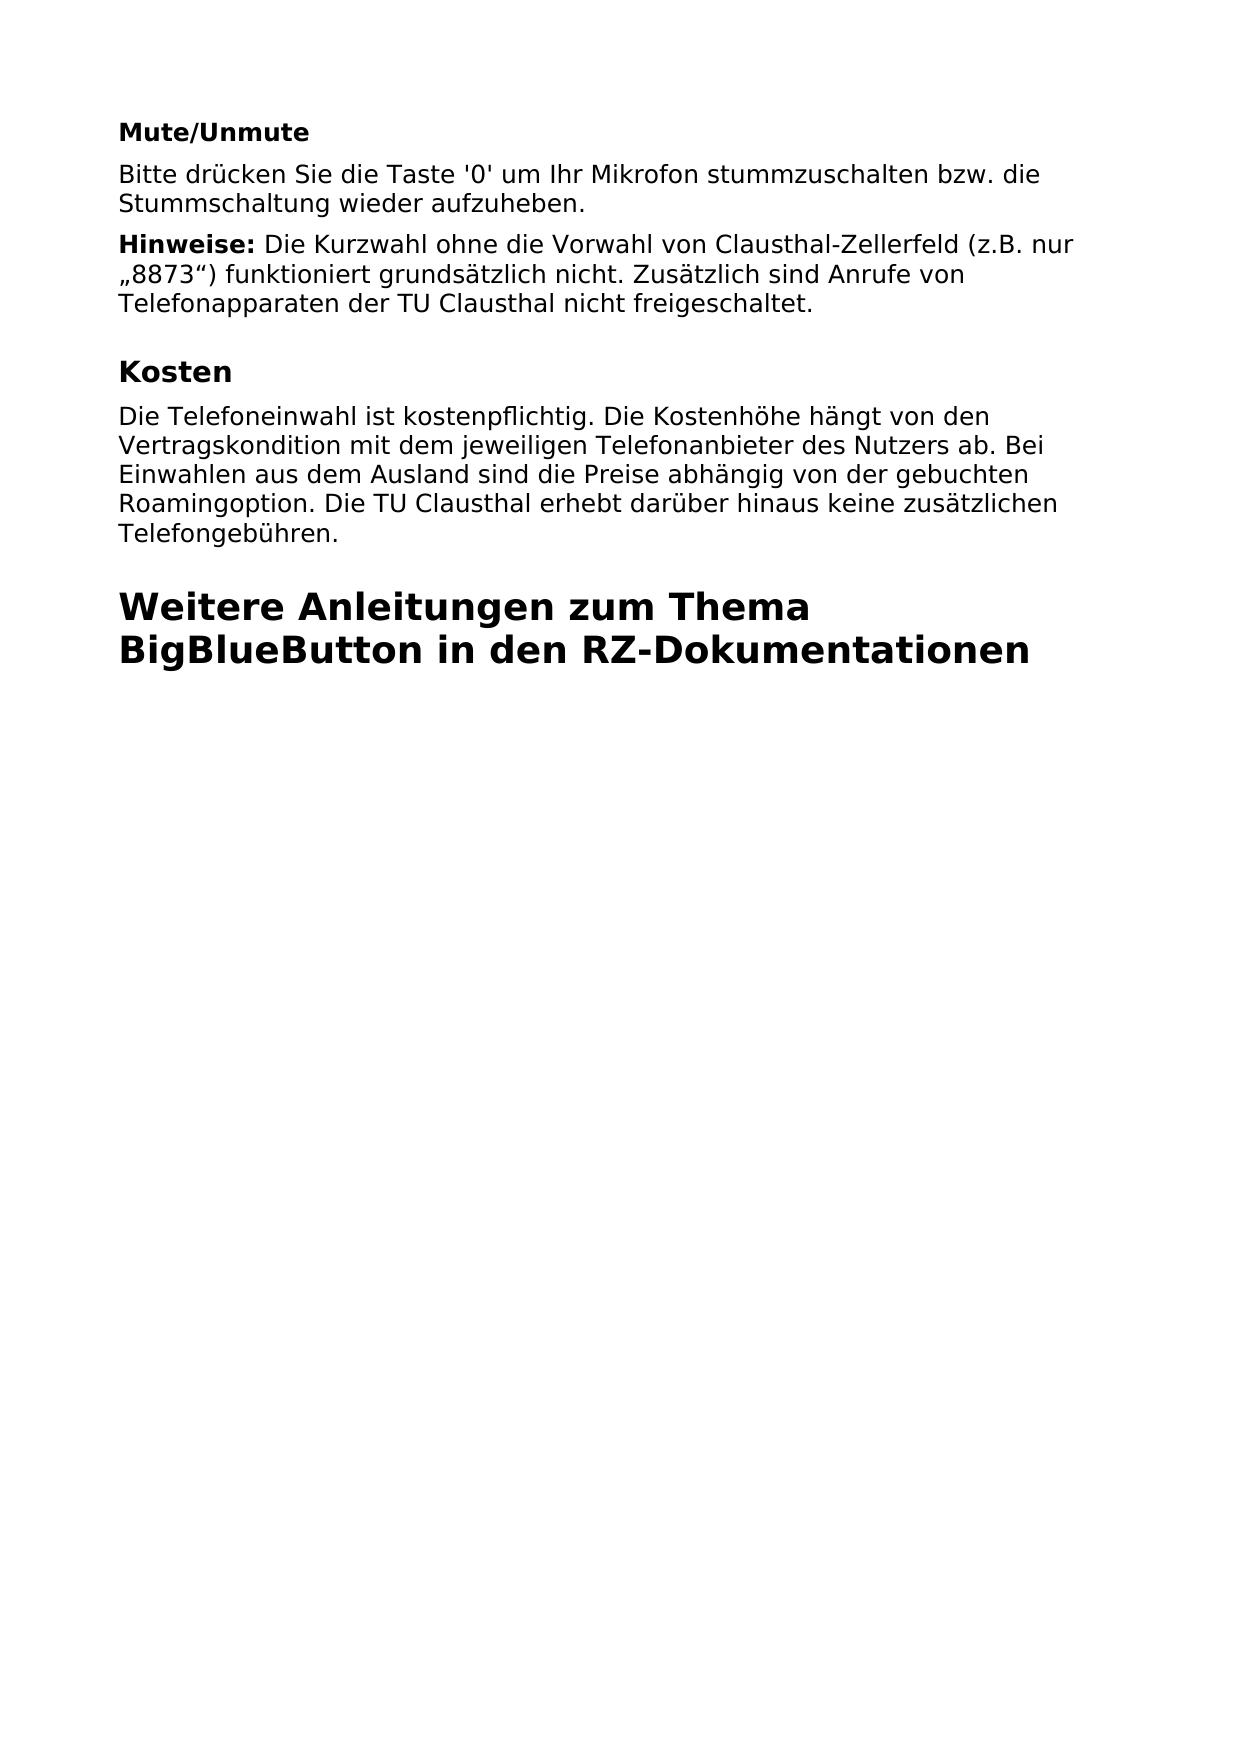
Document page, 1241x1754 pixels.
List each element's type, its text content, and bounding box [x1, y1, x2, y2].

text Hinweise: Die Kurzwahl ohne die Vorwahl von Clausthal-Zellerfeld (z.B. nur „8873“) funktioniert grundsätzlich nicht. Zusätzlich sind Anrufe von Telefonapparaten der TU Clausthal nicht freigeschaltet. [118, 231, 1122, 318]
subtitle Weitere Anleitungen zum Thema BigBlueButton in den RZ-Dokumentationen [118, 585, 1122, 673]
subtitle Mute/Unmute [118, 118, 1122, 147]
subtitle Kosten [118, 356, 1122, 389]
text Bitte drücken Sie die Taste '0' um Ihr Mikrofon stummzuschalten bzw. die Stummschaltung wieder aufzuheben. [118, 160, 1122, 218]
text Die Telefoneinwahl ist kostenpflichtig. Die Kostenhöhe hängt von den Vertragskondition mit dem jeweiligen Telefonanbieter des Nutzers ab. Bei Einwahlen aus dem Ausland sind die Preise abhängig von der gebuchten Roamingoption. Die TU Clausthal erhebt darüber hinaus keine zusätzlichen Telefongebühren. [118, 402, 1122, 548]
